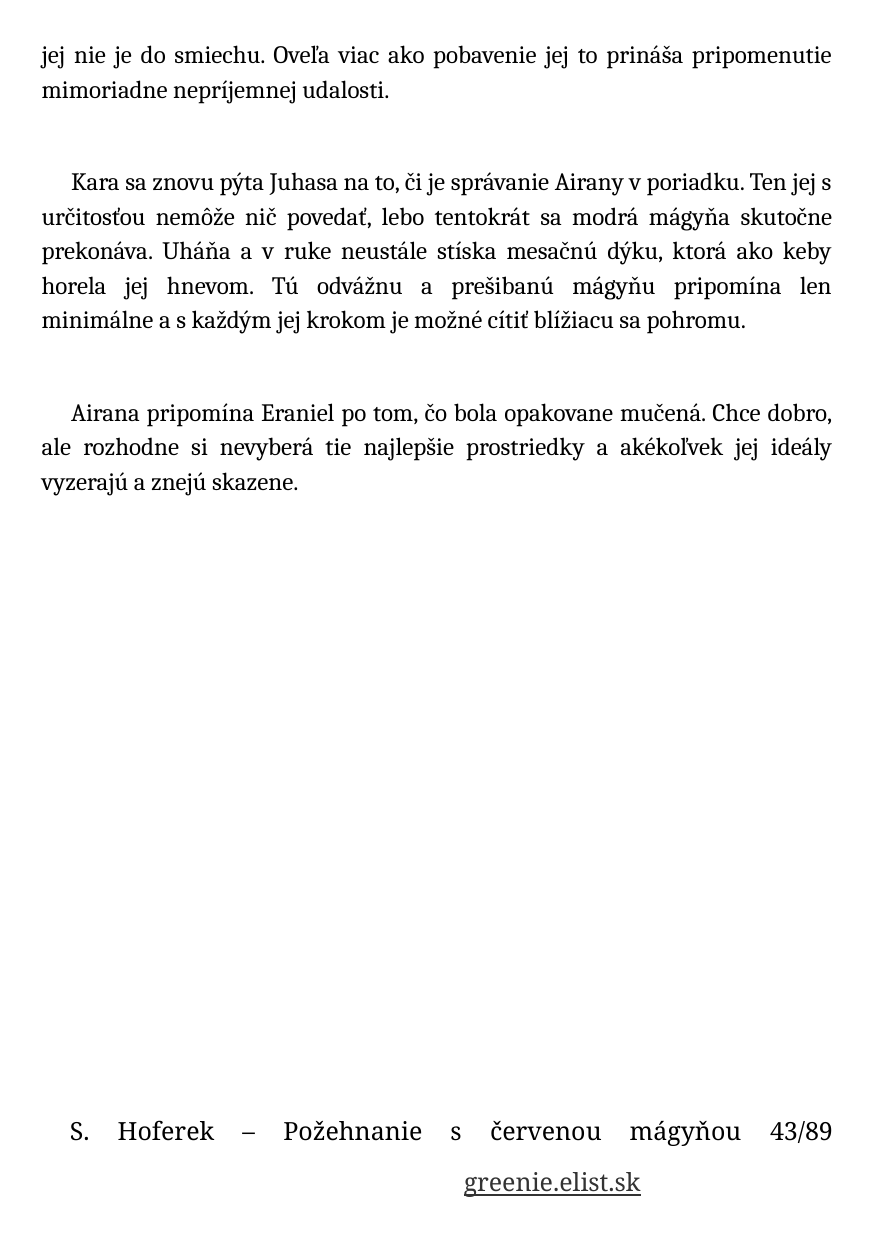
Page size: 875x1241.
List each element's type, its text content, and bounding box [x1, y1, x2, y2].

text jej nie je do smiechu. Oveľa viac ako pobavenie jej to prináša pripomenutie mimoriadne nepríjemnej udalosti. [41, 41, 833, 104]
text Kara sa znovu pýta Juhasa na to, či je správanie Airany v poriadku. Ten jej s určitosťou nemôže nič povedať, lebo tentokrát sa modrá mágyňa skutočne prekonáva. Uháňa a v ruke neustále stíska mesačnú dýku, ktorá ako keby horela jej hnevom. Tú odvážnu a prešibanú mágyňu pripomína len minimálne a s každým jej krokom je možné cítiť blížiacu sa pohromu. [41, 168, 833, 335]
text Airana pripomína Eraniel po tom, čo bola opakovane mučená. Chce dobro, ale rozhodne si nevyberá tie najlepšie prostriedky a akékoľvek jej ideály vyzerajú a znejú skazene. [41, 399, 833, 496]
